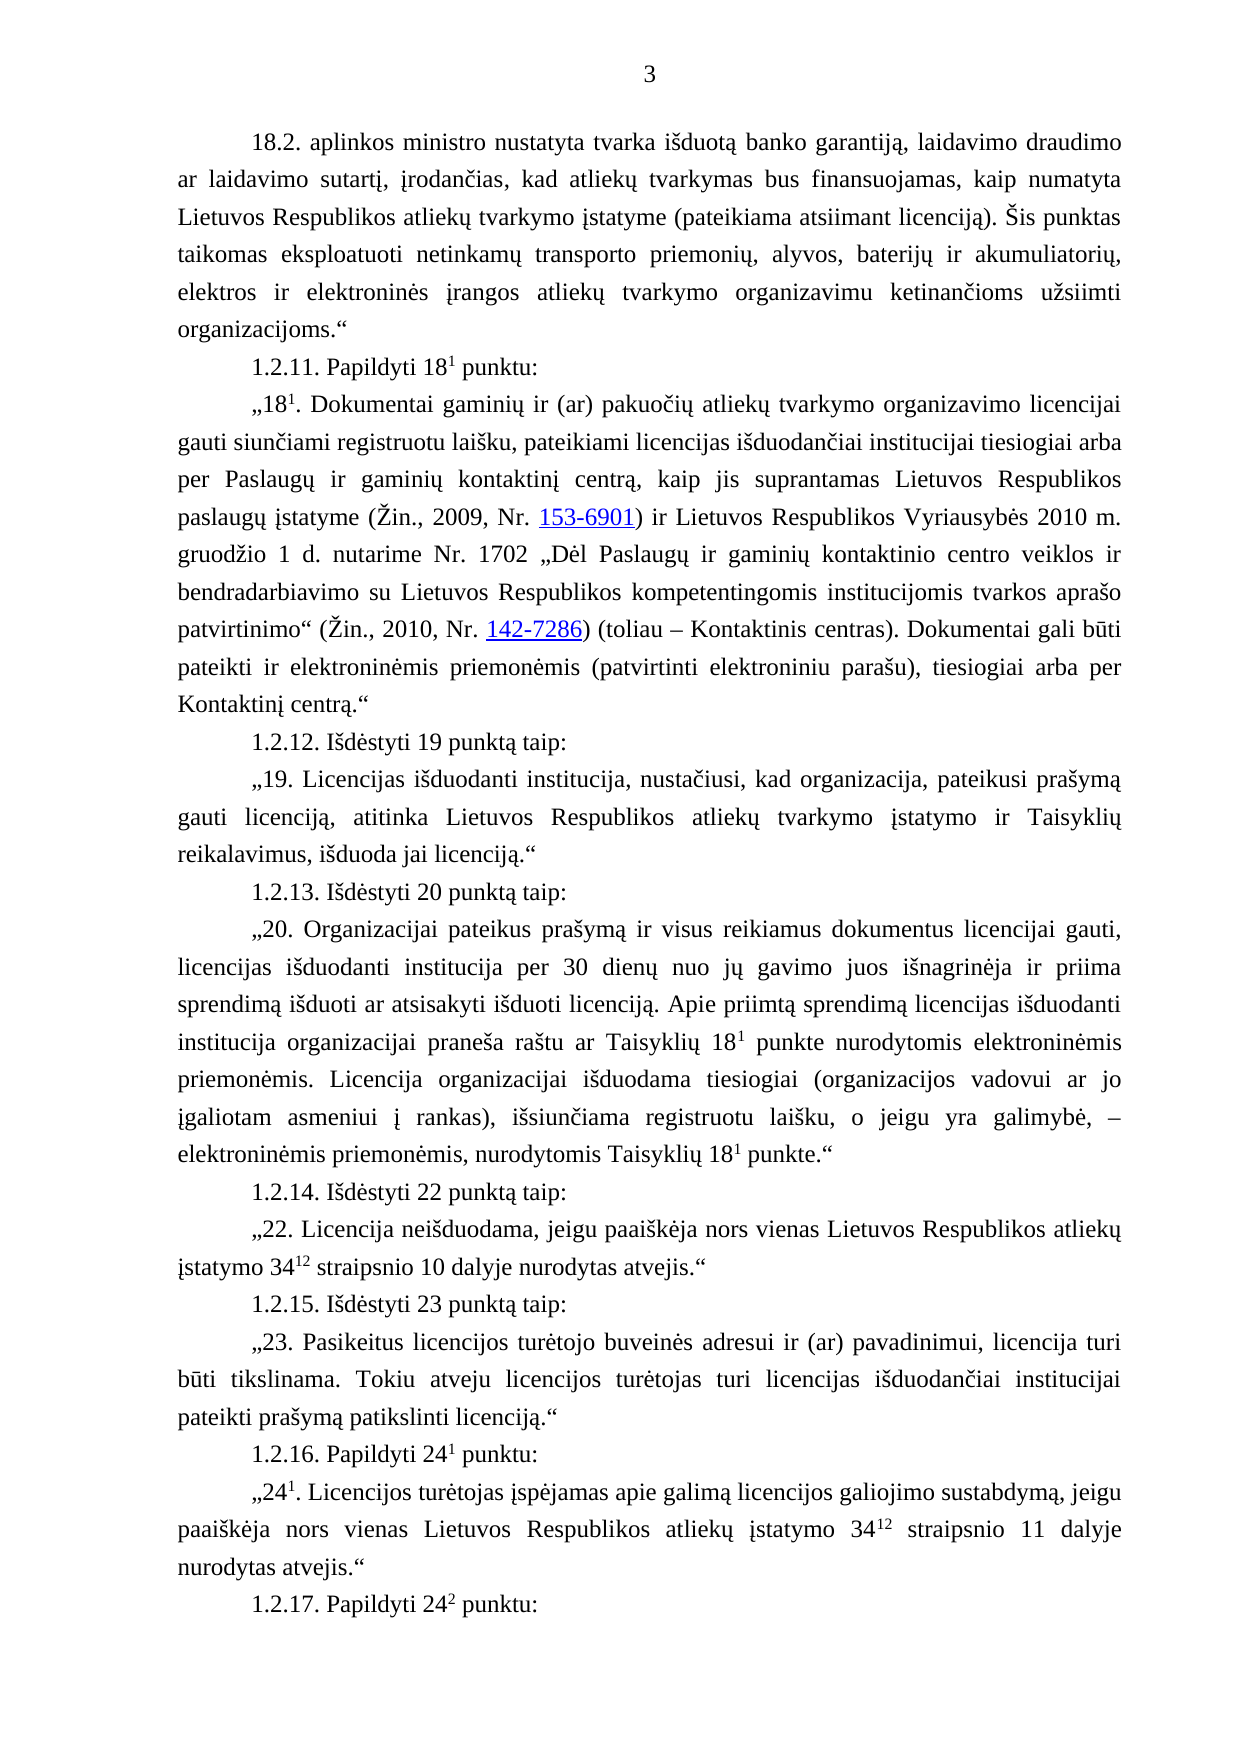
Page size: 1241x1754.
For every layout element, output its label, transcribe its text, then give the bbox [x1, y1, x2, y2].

text „241. Licencijos turėtojas įspėjamas apie galimą licencijos galiojimo sustabdymą, jeigu paaiškėja nors vienas Lietuvos Respublikos atliekų įstatymo 3412 straipsnio 11 dalyje nurodytas atvejis.“ [177, 1468, 1122, 1581]
text 1.2.14. Išdėstyti 22 punktą taip: [177, 1168, 1122, 1206]
text „23. Pasikeitus licencijos turėtojo buveinės adresui ir (ar) pavadinimui, licencija turi būti tikslinama. Tokiu atveju licencijos turėtojas turi licencijas išduodančiai institucijai pateikti prašymą patikslinti licenciją.“ [177, 1318, 1122, 1431]
text „19. Licencijas išduodanti institucija, nustačiusi, kad organizacija, pateikusi prašymą gauti licenciją, atitinka Lietuvos Respublikos atliekų tvarkymo įstatymo ir Taisyklių reikalavimus, išduoda jai licenciją.“ [177, 756, 1122, 868]
text „22. Licencija neišduodama, jeigu paaiškėja nors vienas Lietuvos Respublikos atliekų įstatymo 3412 straipsnio 10 dalyje nurodytas atvejis.“ [177, 1206, 1122, 1281]
text „20. Organizacijai pateikus prašymą ir visus reikiamus dokumentus licencijai gauti, licencijas išduodanti institucija per 30 dienų nuo jų gavimo juos išnagrinėja ir priima sprendimą išduoti ar atsisakyti išduoti licenciją. Apie priimtą sprendimą licencijas išduodanti institucija organizacijai praneša raštu ar Taisyklių 181 punkte nurodytomis elektroninėmis priemonėmis. Licencija organizacijai išduodama tiesiogiai (organizacijos vadovui ar jo įgaliotam asmeniui į rankas), išsiunčiama registruotu laišku, o jeigu yra galimybė, – elektroninėmis priemonėmis, nurodytomis Taisyklių 181 punkte.“ [177, 906, 1122, 1168]
text 1.2.17. Papildyti 242 punktu: [177, 1581, 1122, 1618]
text 1.2.13. Išdėstyti 20 punktą taip: [177, 868, 1122, 906]
text 18.2. aplinkos ministro nustatyta tvarka išduotą banko garantiją, laidavimo draudimo ar laidavimo sutartį, įrodančias, kad atliekų tvarkymas bus finansuojamas, kaip numatyta Lietuvos Respublikos atliekų tvarkymo įstatyme (pateikiama atsiimant licenciją). Šis punktas taikomas eksploatuoti netinkamų transporto priemonių, alyvos, baterijų ir akumuliatorių, elektros ir elektroninės įrangos atliekų tvarkymo organizavimu ketinančioms užsiimti organizacijoms.“ [177, 118, 1122, 343]
text 1.2.16. Papildyti 241 punktu: [177, 1431, 1122, 1468]
text „181. Dokumentai gaminių ir (ar) pakuočių atliekų tvarkymo organizavimo licencijai gauti siunčiami registruotu laišku, pateikiami licencijas išduodančiai institucijai tiesiogiai arba per Paslaugų ir gaminių kontaktinį centrą, kaip jis suprantamas Lietuvos Respublikos paslaugų įstatyme (Žin., 2009, Nr. 153-6901) ir Lietuvos Respublikos Vyriausybės 2010 m. gruodžio 1 d. nutarime Nr. 1702 „Dėl Paslaugų ir gaminių kontaktinio centro veiklos ir bendradarbiavimo su Lietuvos Respublikos kompetentingomis institucijomis tvarkos aprašo patvirtinimo“ (Žin., 2010, Nr. 142-7286) (toliau – Kontaktinis centras). Dokumentai gali būti pateikti ir elektroninėmis priemonėmis (patvirtinti elektroniniu parašu), tiesiogiai arba per Kontaktinį centrą.“ [177, 381, 1122, 718]
text 1.2.15. Išdėstyti 23 punktą taip: [177, 1281, 1122, 1318]
text 1.2.11. Papildyti 181 punktu: [177, 343, 1122, 381]
text 1.2.12. Išdėstyti 19 punktą taip: [177, 718, 1122, 756]
